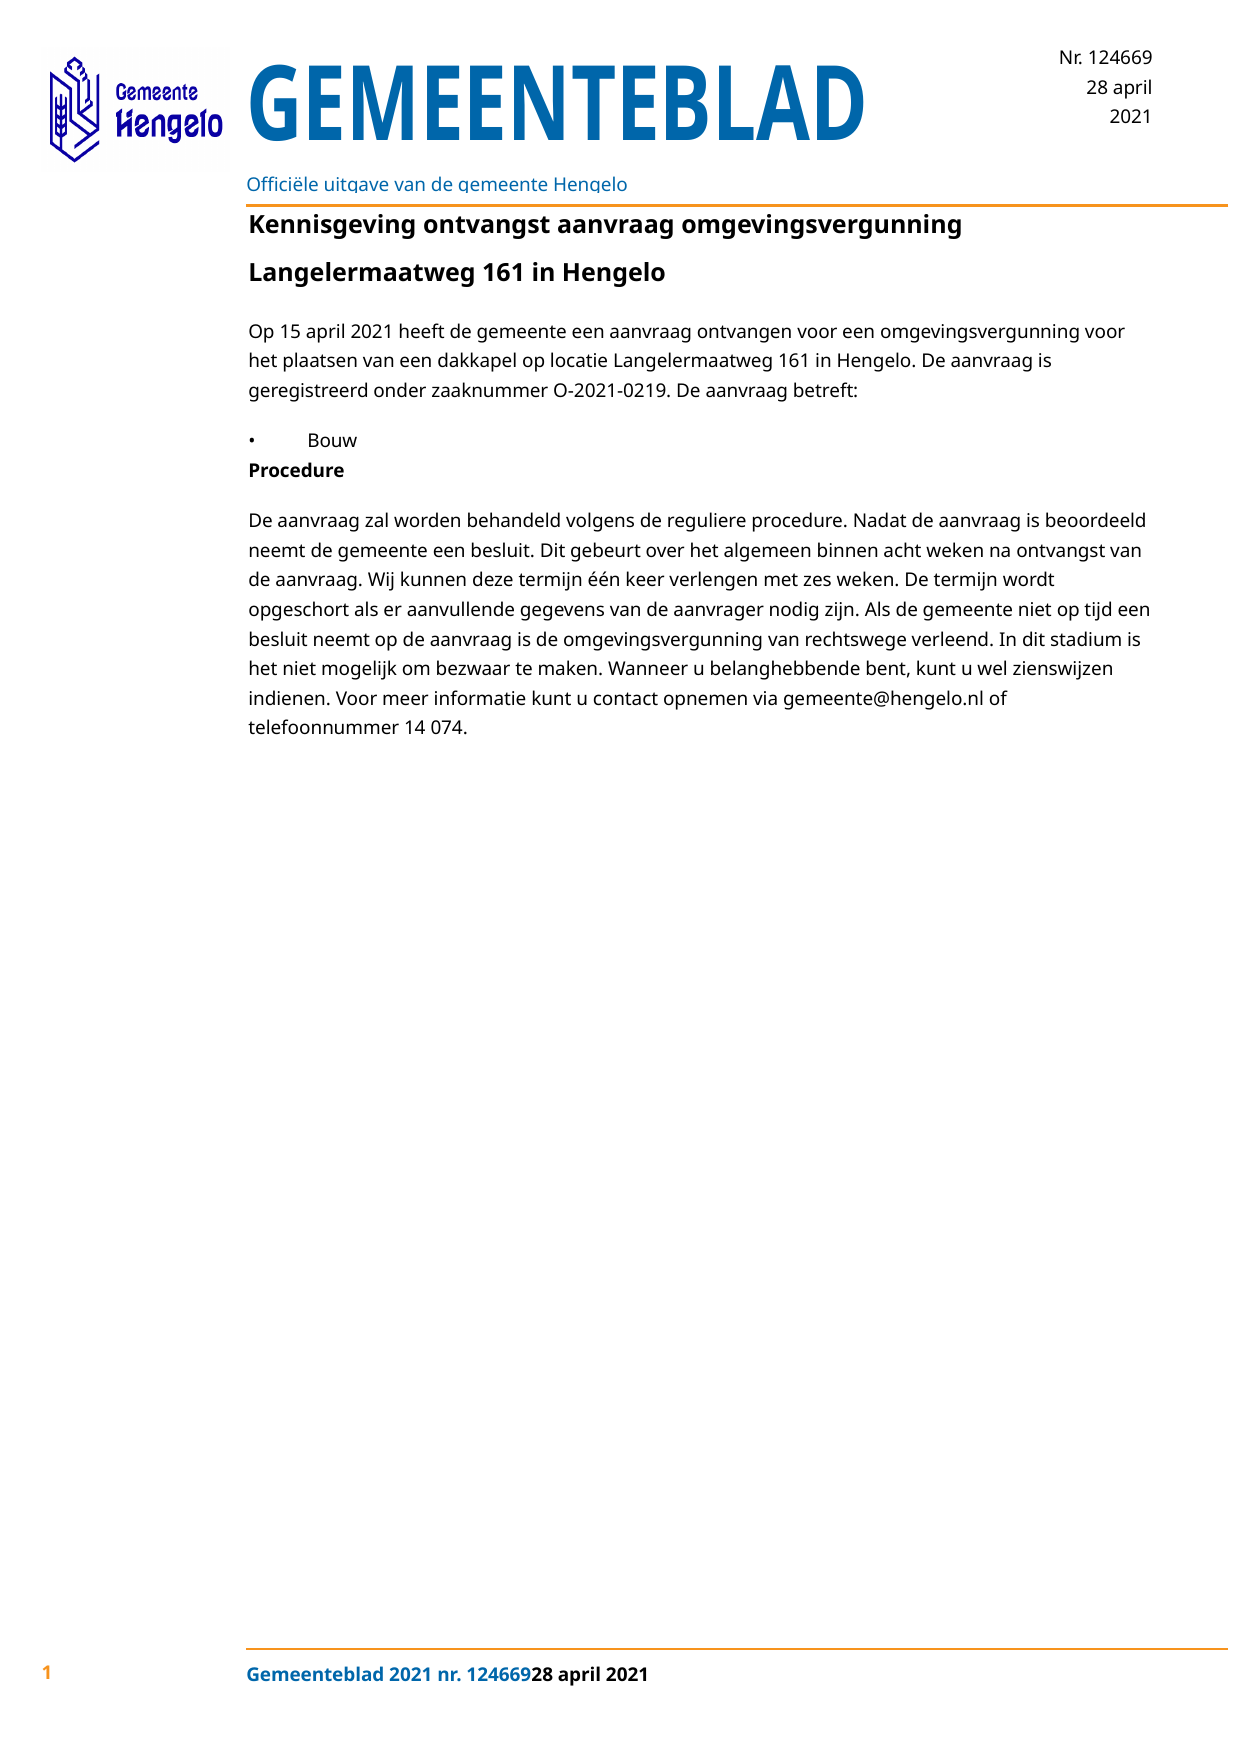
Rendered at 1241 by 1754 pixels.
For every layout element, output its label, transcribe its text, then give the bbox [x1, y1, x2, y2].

picture [41, 47, 231, 172]
text Op 15 april 2021 heeft de gemeente een aanvraag ontvangen voor een omgevingsvergunning voor het plaatsen van een dakkapel op locatie Langelermaatweg 161 in Hengelo. De aanvraag is geregistreerd onder zaaknummer O-2021-0219. De aanvraag betreft: [248, 318, 1152, 403]
text Kennisgeving ontvangst aanvraag omgevingsvergunning Langelermaatweg 161 in Hengelo [248, 207, 1152, 288]
list Bouw [248, 427, 1152, 453]
text Procedure [248, 457, 1152, 483]
text De aanvraag zal worden behandeld volgens de reguliere procedure. Nadat de aanvraag is beoordeeld neemt de gemeente een besluit. Dit gebeurt over het algemeen binnen acht weken na ontvangst van de aanvraag. Wij kunnen deze termijn één keer verlengen met zes weken. De termijn wordt opgeschort als er aanvullende gegevens van de aanvrager nodig zijn. Als de gemeente niet op tijd een besluit neemt op de aanvraag is de omgevingsvergunning van rechtswege verleend. In dit stadium is het niet mogelijk om bezwaar te maken. Wanneer u belanghebbende bent, kunt u wel zienswijzen indienen. Voor meer informatie kunt u contact opnemen via gemeente@hengelo.nl of telefoonnummer 14 074. [248, 507, 1152, 740]
